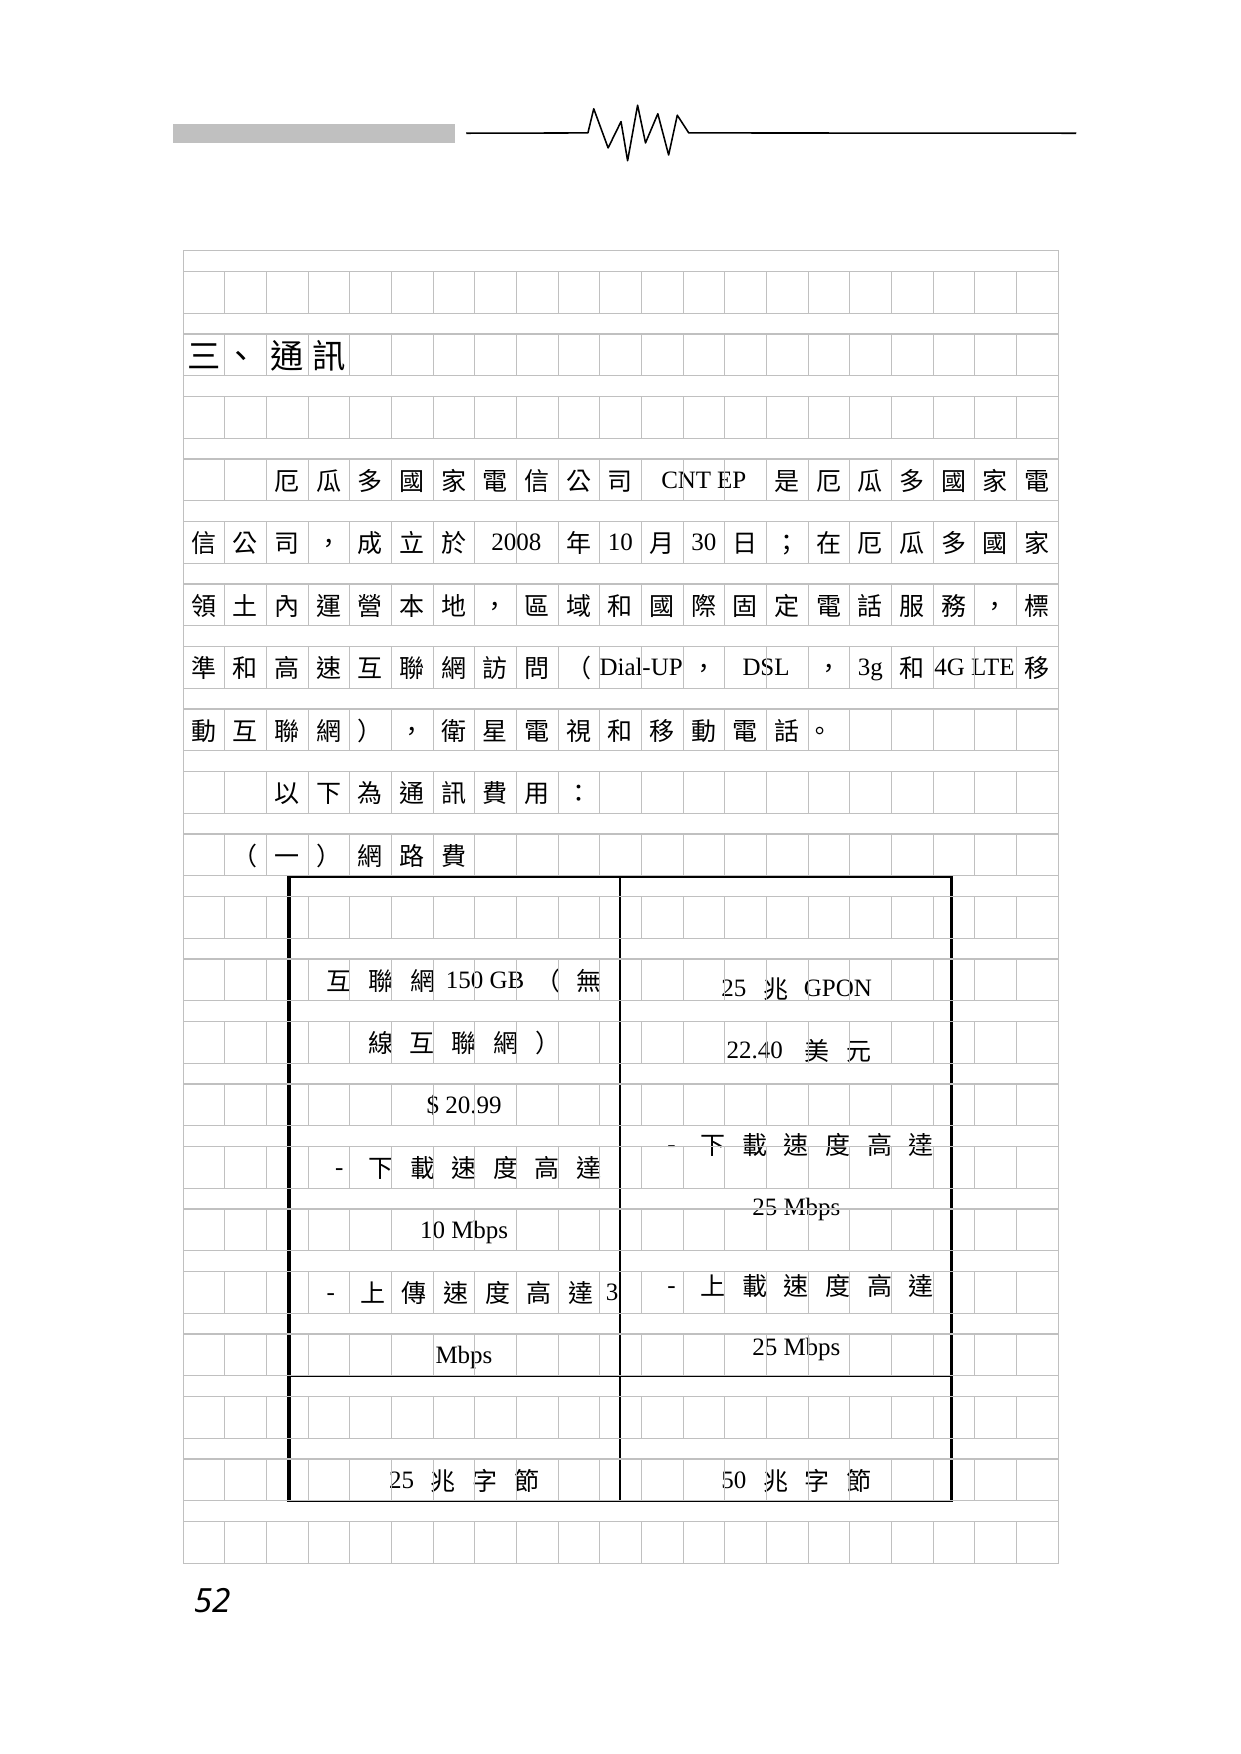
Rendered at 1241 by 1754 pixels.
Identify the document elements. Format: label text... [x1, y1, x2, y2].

table_cell 50兆字節 29.12美元 -下載速度高達50 Mbps -上載速度高達10 Mbps [767, 1460, 808, 1500]
text [350, 335, 391, 375]
table_header 25兆GPON 22.40美元 -下載速度高達25 Mbps -上載速度高達25 Mbps [809, 1022, 849, 1063]
table_header 互聯網150 GB（無線互聯網） $ 20.99 -下載速度高達10 Mbps -上傳速度高達3 Mbps [517, 960, 558, 1000]
text [725, 335, 766, 375]
table_header 25兆GPON 22.40美元 -下載速度高達25 Mbps -上載速度高達25 Mbps [809, 1085, 849, 1125]
table_header 互聯網150 GB（無線互聯網） $ 20.99 -下載速度高達10 Mbps -上傳速度高達3 Mbps [475, 1085, 516, 1125]
table_header 25兆GPON 22.40美元 -下載速度高達25 Mbps -上載速度高達25 Mbps [892, 897, 933, 938]
text [475, 835, 516, 875]
table_header 25兆GPON 22.40美元 -下載速度高達25 Mbps -上載速度高達25 Mbps [621, 1064, 950, 1083]
text [767, 335, 808, 375]
table_cell 50兆字節 29.12美元 -下載速度高達50 Mbps -上載速度高達10 Mbps [725, 1460, 766, 1500]
table_header 25兆GPON 22.40美元 -下載速度高達25 Mbps -上載速度高達25 Mbps [725, 960, 766, 1000]
table_header 互聯網150 GB（無線互聯網） $ 20.99 -下載速度高達10 Mbps -上傳速度高達3 Mbps [309, 897, 349, 938]
table_header 互聯網150 GB（無線互聯網） $ 20.99 -下載速度高達10 Mbps -上傳速度高達3 Mbps [559, 1210, 599, 1250]
table_header 25兆GPON 22.40美元 -下載速度高達25 Mbps -上載速度高達25 Mbps [809, 1210, 849, 1250]
table_header 互聯網150 GB（無線互聯網） $ 20.99 -下載速度高達10 Mbps -上傳速度高達3 Mbps [475, 960, 516, 1000]
text [184, 751, 1058, 771]
table_header 互聯網150 GB（無線互聯網） $ 20.99 -下載速度高達10 Mbps -上傳速度高達3 Mbps [475, 897, 516, 938]
table_header 互聯網150 GB（無線互聯網） $ 20.99 -下載速度高達10 Mbps -上傳速度高達3 Mbps [392, 1210, 433, 1250]
table_header 25兆GPON 22.40美元 -下載速度高達25 Mbps -上載速度高達25 Mbps [621, 1126, 950, 1146]
table_header 互聯網150 GB（無線互聯網） $ 20.99 -下載速度高達10 Mbps -上傳速度高達3 Mbps [309, 1022, 349, 1063]
text [892, 835, 933, 875]
table_header 互聯網150 GB（無線互聯網） $ 20.99 -下載速度高達10 Mbps -上傳速度高達3 Mbps [434, 1335, 474, 1375]
text [642, 772, 683, 813]
table_header 25兆GPON 22.40美元 -下載速度高達25 Mbps -上載速度高達25 Mbps [684, 960, 724, 1000]
table_header 25兆GPON 22.40美元 -下載速度高達25 Mbps -上載速度高達25 Mbps [850, 1272, 891, 1313]
table_cell 50兆字節 29.12美元 -下載速度高達50 Mbps -上載速度高達10 Mbps [642, 1460, 683, 1500]
text [184, 772, 224, 813]
table_header 25兆GPON 22.40美元 -下載速度高達25 Mbps -上載速度高達25 Mbps [767, 1272, 808, 1313]
table_header 25兆GPON 22.40美元 -下載速度高達25 Mbps -上載速度高達25 Mbps [850, 1335, 891, 1375]
table_header 25兆GPON 22.40美元 -下載速度高達25 Mbps -上載速度高達25 Mbps [892, 1022, 933, 1063]
text [767, 772, 808, 813]
table_header 互聯網150 GB（無線互聯網） $ 20.99 -下載速度高達10 Mbps -上傳速度高達3 Mbps [559, 1272, 599, 1313]
text [392, 335, 433, 375]
table_cell 25兆字節 22.40美元 -下載速度高達25 Mbps -上載速度高達10 Mbps [392, 1460, 433, 1500]
text [559, 835, 599, 875]
table_cell 25兆字節 22.40美元 -下載速度高達25 Mbps -上載速度高達10 Mbps [475, 1397, 516, 1438]
table_header 25兆GPON 22.40美元 -下載速度高達25 Mbps -上載速度高達25 Mbps [892, 1335, 933, 1375]
text [225, 772, 266, 813]
text 費 [475, 772, 516, 813]
text 一 [267, 835, 308, 875]
table_header 25兆GPON 22.40美元 -下載速度高達25 Mbps -上載速度高達25 Mbps [642, 1022, 683, 1063]
table_header 互聯網150 GB（無線互聯網） $ 20.99 -下載速度高達10 Mbps -上傳速度高達3 Mbps [434, 897, 474, 938]
text [892, 772, 933, 813]
text 通 [267, 335, 308, 375]
table_header 互聯網150 GB（無線互聯網） $ 20.99 -下載速度高達10 Mbps -上傳速度高達3 Mbps [559, 897, 599, 938]
text [809, 835, 849, 875]
table_header 互聯網150 GB（無線互聯網） $ 20.99 -下載速度高達10 Mbps -上傳速度高達3 Mbps [434, 1210, 474, 1250]
text [475, 335, 516, 375]
text [850, 835, 891, 875]
table_header 互聯網150 GB（無線互聯網） $ 20.99 -下載速度高達10 Mbps -上傳速度高達3 Mbps [475, 1272, 516, 1313]
table_header 互聯網150 GB（無線互聯網） $ 20.99 -下載速度高達10 Mbps -上傳速度高達3 Mbps [559, 1147, 599, 1188]
text [600, 835, 641, 875]
table_cell 25兆字節 22.40美元 -下載速度高達25 Mbps -上載速度高達10 Mbps [291, 1439, 619, 1458]
text 三 [184, 335, 224, 375]
table_cell 25兆字節 22.40美元 -下載速度高達25 Mbps -上載速度高達10 Mbps [559, 1460, 599, 1500]
table_header 25兆GPON 22.40美元 -下載速度高達25 Mbps -上載速度高達25 Mbps [809, 1335, 849, 1375]
table_header 25兆GPON 22.40美元 -下載速度高達25 Mbps -上載速度高達25 Mbps [725, 1210, 766, 1250]
text [934, 772, 974, 813]
table_cell 25兆字節 22.40美元 -下載速度高達25 Mbps -上載速度高達10 Mbps [434, 1397, 474, 1438]
table_header 25兆GPON 22.40美元 -下載速度高達25 Mbps -上載速度高達25 Mbps [767, 897, 808, 938]
table_header 25兆GPON 22.40美元 -下載速度高達25 Mbps -上載速度高達25 Mbps [621, 878, 950, 896]
table_header 互聯網150 GB（無線互聯網） $ 20.99 -下載速度高達10 Mbps -上傳速度高達3 Mbps [309, 1210, 349, 1250]
table_header 25兆GPON 22.40美元 -下載速度高達25 Mbps -上載速度高達25 Mbps [621, 1189, 950, 1208]
text （ [225, 835, 266, 875]
text 訊 [309, 335, 349, 375]
table_header 25兆GPON 22.40美元 -下載速度高達25 Mbps -上載速度高達25 Mbps [684, 1022, 724, 1063]
table_header 25兆GPON 22.40美元 -下載速度高達25 Mbps -上載速度高達25 Mbps [850, 897, 891, 938]
table_header 25兆GPON 22.40美元 -下載速度高達25 Mbps -上載速度高達25 Mbps [621, 1314, 950, 1333]
table_header 互聯網150 GB（無線互聯網） $ 20.99 -下載速度高達10 Mbps -上傳速度高達3 Mbps [309, 1272, 349, 1313]
table_cell 25兆字節 22.40美元 -下載速度高達25 Mbps -上載速度高達10 Mbps [350, 1460, 391, 1500]
table_header 25兆GPON 22.40美元 -下載速度高達25 Mbps -上載速度高達25 Mbps [725, 1335, 766, 1375]
table_header 25兆GPON 22.40美元 -下載速度高達25 Mbps -上載速度高達25 Mbps [725, 1022, 766, 1063]
table_header 互聯網150 GB（無線互聯網） $ 20.99 -下載速度高達10 Mbps -上傳速度高達3 Mbps [392, 1272, 433, 1313]
table_header 互聯網150 GB（無線互聯網） $ 20.99 -下載速度高達10 Mbps -上傳速度高達3 Mbps [350, 1147, 391, 1188]
table_header 互聯網150 GB（無線互聯網） $ 20.99 -下載速度高達10 Mbps -上傳速度高達3 Mbps [350, 1272, 391, 1313]
text 厄瓜多國家電信公司CNT EP是厄瓜多國家電信公司，成立於2008年10月30日；在厄瓜多國家領土內運營本地，區域和國際固定電話服務，標準和高速互聯網訪問（Dial-UP，DSL，3g和4G LTE移動互聯網），衛星電視和移動電話。 [184, 689, 1058, 708]
table_header 25兆GPON 22.40美元 -下載速度高達25 Mbps -上載速度高達25 Mbps [725, 1147, 766, 1188]
table_header 互聯網150 GB（無線互聯網） $ 20.99 -下載速度高達10 Mbps -上傳速度高達3 Mbps [350, 1335, 391, 1375]
table_header 互聯網150 GB（無線互聯網） $ 20.99 -下載速度高達10 Mbps -上傳速度高達3 Mbps [392, 1335, 433, 1375]
table_header 25兆GPON 22.40美元 -下載速度高達25 Mbps -上載速度高達25 Mbps [892, 1085, 933, 1125]
table_header 互聯網150 GB（無線互聯網） $ 20.99 -下載速度高達10 Mbps -上傳速度高達3 Mbps [559, 1335, 599, 1375]
table_header 互聯網150 GB（無線互聯網） $ 20.99 -下載速度高達10 Mbps -上傳速度高達3 Mbps [517, 897, 558, 938]
table_header 25兆GPON 22.40美元 -下載速度高達25 Mbps -上載速度高達25 Mbps [642, 1210, 683, 1250]
table_header 互聯網150 GB（無線互聯網） $ 20.99 -下載速度高達10 Mbps -上傳速度高達3 Mbps [392, 897, 433, 938]
text [207, 835, 224, 875]
text [725, 835, 766, 875]
table_header 互聯網150 GB（無線互聯網） $ 20.99 -下載速度高達10 Mbps -上傳速度高達3 Mbps [350, 960, 391, 1000]
table_header 互聯網150 GB（無線互聯網） $ 20.99 -下載速度高達10 Mbps -上傳速度高達3 Mbps [291, 1001, 619, 1021]
table_header 25兆GPON 22.40美元 -下載速度高達25 Mbps -上載速度高達25 Mbps [809, 1147, 849, 1188]
text [517, 835, 558, 875]
table_header 互聯網150 GB（無線互聯網） $ 20.99 -下載速度高達10 Mbps -上傳速度高達3 Mbps [517, 1022, 558, 1063]
table_header 25兆GPON 22.40美元 -下載速度高達25 Mbps -上載速度高達25 Mbps [621, 1001, 950, 1021]
table_header 25兆GPON 22.40美元 -下載速度高達25 Mbps -上載速度高達25 Mbps [892, 1272, 933, 1313]
table_header 互聯網150 GB（無線互聯網） $ 20.99 -下載速度高達10 Mbps -上傳速度高達3 Mbps [350, 1210, 391, 1250]
table_header 25兆GPON 22.40美元 -下載速度高達25 Mbps -上載速度高達25 Mbps [642, 1147, 683, 1188]
table_header 25兆GPON 22.40美元 -下載速度高達25 Mbps -上載速度高達25 Mbps [809, 1272, 849, 1313]
table_header 25兆GPON 22.40美元 -下載速度高達25 Mbps -上載速度高達25 Mbps [892, 1210, 933, 1250]
text [600, 335, 641, 375]
table_header 互聯網150 GB（無線互聯網） $ 20.99 -下載速度高達10 Mbps -上傳速度高達3 Mbps [291, 1064, 619, 1083]
table_header 互聯網150 GB（無線互聯網） $ 20.99 -下載速度高達10 Mbps -上傳速度高達3 Mbps [434, 1085, 474, 1125]
table_header 25兆GPON 22.40美元 -下載速度高達25 Mbps -上載速度高達25 Mbps [767, 1335, 808, 1375]
table_cell 25兆字節 22.40美元 -下載速度高達25 Mbps -上載速度高達10 Mbps [475, 1460, 516, 1500]
table_header 互聯網150 GB（無線互聯網） $ 20.99 -下載速度高達10 Mbps -上傳速度高達3 Mbps [291, 878, 619, 896]
table_header 25兆GPON 22.40美元 -下載速度高達25 Mbps -上載速度高達25 Mbps [767, 1085, 808, 1125]
text [559, 335, 599, 375]
table_cell 25兆字節 22.40美元 -下載速度高達25 Mbps -上載速度高達10 Mbps [309, 1460, 349, 1500]
table_header 25兆GPON 22.40美元 -下載速度高達25 Mbps -上載速度高達25 Mbps [725, 897, 766, 938]
text 厄瓜多國家電信公司CNT EP是厄瓜多國家電信公司，成立於2008年10月30日；在厄瓜多國家領土內運營本地，區域和國際固定電話服務，標準和高速互聯網訪問（Dial-UP，DSL，3g和4G LTE移動互聯網），衛星電視和移動電話。 [184, 626, 1058, 646]
table_header 互聯網150 GB（無線互聯網） $ 20.99 -下載速度高達10 Mbps -上傳速度高達3 Mbps [350, 1022, 391, 1063]
table_header 25兆GPON 22.40美元 -下載速度高達25 Mbps -上載速度高達25 Mbps [850, 1022, 891, 1063]
table_header 25兆GPON 22.40美元 -下載速度高達25 Mbps -上載速度高達25 Mbps [725, 1272, 766, 1313]
table_header 25兆GPON 22.40美元 -下載速度高達25 Mbps -上載速度高達25 Mbps [684, 1272, 724, 1313]
text 網 [350, 835, 391, 875]
text [684, 335, 724, 375]
text [975, 835, 1016, 875]
table_header 25兆GPON 22.40美元 -下載速度高達25 Mbps -上載速度高達25 Mbps [809, 897, 849, 938]
table_header 25兆GPON 22.40美元 -下載速度高達25 Mbps -上載速度高達25 Mbps [809, 960, 849, 1000]
text [850, 335, 891, 375]
table_header 25兆GPON 22.40美元 -下載速度高達25 Mbps -上載速度高達25 Mbps [684, 897, 724, 938]
text [684, 772, 724, 813]
table_header 互聯網150 GB（無線互聯網） $ 20.99 -下載速度高達10 Mbps -上傳速度高達3 Mbps [434, 1272, 474, 1313]
text 、 [225, 335, 266, 375]
table_header 25兆GPON 22.40美元 -下載速度高達25 Mbps -上載速度高達25 Mbps [767, 1147, 808, 1188]
table_header 25兆GPON 22.40美元 -下載速度高達25 Mbps -上載速度高達25 Mbps [642, 1335, 683, 1375]
table_header 25兆GPON 22.40美元 -下載速度高達25 Mbps -上載速度高達25 Mbps [767, 1022, 808, 1063]
text [184, 314, 1058, 333]
text [684, 835, 724, 875]
table_header 25兆GPON 22.40美元 -下載速度高達25 Mbps -上載速度高達25 Mbps [684, 1335, 724, 1375]
table_header 25兆GPON 22.40美元 -下載速度高達25 Mbps -上載速度高達25 Mbps [621, 939, 950, 958]
text [934, 835, 974, 875]
table_cell 25兆字節 22.40美元 -下載速度高達25 Mbps -上載速度高達10 Mbps [350, 1397, 391, 1438]
table_header 互聯網150 GB（無線互聯網） $ 20.99 -下載速度高達10 Mbps -上傳速度高達3 Mbps [291, 939, 619, 958]
table_cell 50兆字節 29.12美元 -下載速度高達50 Mbps -上載速度高達10 Mbps [892, 1460, 933, 1500]
table_cell 25兆字節 22.40美元 -下載速度高達25 Mbps -上載速度高達10 Mbps [434, 1460, 474, 1500]
table_header 互聯網150 GB（無線互聯網） $ 20.99 -下載速度高達10 Mbps -上傳速度高達3 Mbps [350, 897, 391, 938]
text [809, 772, 849, 813]
table_header 互聯網150 GB（無線互聯網） $ 20.99 -下載速度高達10 Mbps -上傳速度高達3 Mbps [559, 1085, 599, 1125]
text ： [559, 772, 599, 813]
table_header 互聯網150 GB（無線互聯網） $ 20.99 -下載速度高達10 Mbps -上傳速度高達3 Mbps [559, 1022, 599, 1063]
table_header 互聯網150 GB（無線互聯網） $ 20.99 -下載速度高達10 Mbps -上傳速度高達3 Mbps [475, 1335, 516, 1375]
table_header 25兆GPON 22.40美元 -下載速度高達25 Mbps -上載速度高達25 Mbps [850, 1085, 891, 1125]
text 費 [434, 835, 474, 875]
table_header 互聯網150 GB（無線互聯網） $ 20.99 -下載速度高達10 Mbps -上傳速度高達3 Mbps [291, 1126, 619, 1146]
table_cell 25兆字節 22.40美元 -下載速度高達25 Mbps -上載速度高達10 Mbps [392, 1397, 433, 1438]
table_header 互聯網150 GB（無線互聯網） $ 20.99 -下載速度高達10 Mbps -上傳速度高達3 Mbps [559, 960, 599, 1000]
table_cell 25兆字節 22.40美元 -下載速度高達25 Mbps -上載速度高達10 Mbps [517, 1397, 558, 1438]
text 為 [350, 772, 391, 813]
text 訊 [434, 772, 474, 813]
text 厄瓜多國家電信公司CNT EP是厄瓜多國家電信公司，成立於2008年10月30日；在厄瓜多國家領土內運營本地，區域和國際固定電話服務，標準和高速互聯網訪問（Dial-UP，DSL，3g和4G LTE移動互聯網），衛星電視和移動電話。 [184, 439, 1058, 458]
table_header 互聯網150 GB（無線互聯網） $ 20.99 -下載速度高達10 Mbps -上傳速度高達3 Mbps [517, 1335, 558, 1375]
table_header 互聯網150 GB（無線互聯網） $ 20.99 -下載速度高達10 Mbps -上傳速度高達3 Mbps [517, 1210, 558, 1250]
table_header 25兆GPON 22.40美元 -下載速度高達25 Mbps -上載速度高達25 Mbps [684, 1085, 724, 1125]
table_header 25兆GPON 22.40美元 -下載速度高達25 Mbps -上載速度高達25 Mbps [621, 1251, 950, 1271]
text [809, 335, 849, 375]
table_header 25兆GPON 22.40美元 -下載速度高達25 Mbps -上載速度高達25 Mbps [642, 960, 683, 1000]
table_header 25兆GPON 22.40美元 -下載速度高達25 Mbps -上載速度高達25 Mbps [892, 1147, 933, 1188]
text [642, 335, 683, 375]
table_header 25兆GPON 22.40美元 -下載速度高達25 Mbps -上載速度高達25 Mbps [642, 1272, 683, 1313]
table_header 互聯網150 GB（無線互聯網） $ 20.99 -下載速度高達10 Mbps -上傳速度高達3 Mbps [350, 1085, 391, 1125]
table_header 互聯網150 GB（無線互聯網） $ 20.99 -下載速度高達10 Mbps -上傳速度高達3 Mbps [475, 1210, 516, 1250]
text 以 [267, 772, 308, 813]
text [850, 772, 891, 813]
table_header 互聯網150 GB（無線互聯網） $ 20.99 -下載速度高達10 Mbps -上傳速度高達3 Mbps [434, 1147, 474, 1188]
table_header 互聯網150 GB（無線互聯網） $ 20.99 -下載速度高達10 Mbps -上傳速度高達3 Mbps [392, 960, 433, 1000]
table_header 25兆GPON 22.40美元 -下載速度高達25 Mbps -上載速度高達25 Mbps [684, 1147, 724, 1188]
table_header 25兆GPON 22.40美元 -下載速度高達25 Mbps -上載速度高達25 Mbps [850, 1210, 891, 1250]
table_header 互聯網150 GB（無線互聯網） $ 20.99 -下載速度高達10 Mbps -上傳速度高達3 Mbps [434, 960, 474, 1000]
table_header 25兆GPON 22.40美元 -下載速度高達25 Mbps -上載速度高達25 Mbps [642, 1085, 683, 1125]
table_header 25兆GPON 22.40美元 -下載速度高達25 Mbps -上載速度高達25 Mbps [850, 960, 891, 1000]
text [434, 335, 474, 375]
table_cell 50兆字節 29.12美元 -下載速度高達50 Mbps -上載速度高達10 Mbps [642, 1397, 683, 1438]
text [725, 772, 766, 813]
table_header 互聯網150 GB（無線互聯網） $ 20.99 -下載速度高達10 Mbps -上傳速度高達3 Mbps [475, 1022, 516, 1063]
text [767, 835, 808, 875]
table_header 互聯網150 GB（無線互聯網） $ 20.99 -下載速度高達10 Mbps -上傳速度高達3 Mbps [309, 1335, 349, 1375]
text [642, 835, 683, 875]
text [207, 814, 1058, 833]
text 厄瓜多國家電信公司CNT EP是厄瓜多國家電信公司，成立於2008年10月30日；在厄瓜多國家領土內運營本地，區域和國際固定電話服務，標準和高速互聯網訪問（Dial-UP，DSL，3g和4G LTE移動互聯網），衛星電視和移動電話。 [184, 564, 1058, 583]
text 路 [392, 835, 433, 875]
table_header 互聯網150 GB（無線互聯網） $ 20.99 -下載速度高達10 Mbps -上傳速度高達3 Mbps [309, 1085, 349, 1125]
table_cell 25兆字節 22.40美元 -下載速度高達25 Mbps -上載速度高達10 Mbps [559, 1397, 599, 1438]
table_cell 50兆字節 29.12美元 -下載速度高達50 Mbps -上載速度高達10 Mbps [850, 1397, 891, 1438]
text [600, 772, 641, 813]
text [1017, 835, 1058, 875]
table_header 25兆GPON 22.40美元 -下載速度高達25 Mbps -上載速度高達25 Mbps [767, 960, 808, 1000]
table_header 互聯網150 GB（無線互聯網） $ 20.99 -下載速度高達10 Mbps -上傳速度高達3 Mbps [517, 1272, 558, 1313]
table_header 互聯網150 GB（無線互聯網） $ 20.99 -下載速度高達10 Mbps -上傳速度高達3 Mbps [291, 1314, 619, 1333]
table_cell 25兆字節 22.40美元 -下載速度高達25 Mbps -上載速度高達10 Mbps [291, 1377, 619, 1396]
table_cell 50兆字節 29.12美元 -下載速度高達50 Mbps -上載速度高達10 Mbps [684, 1460, 724, 1500]
table_cell 50兆字節 29.12美元 -下載速度高達50 Mbps -上載速度高達10 Mbps [850, 1460, 891, 1500]
text [1017, 335, 1058, 375]
table_cell 25兆字節 22.40美元 -下載速度高達25 Mbps -上載速度高達10 Mbps [517, 1460, 558, 1500]
table_header 25兆GPON 22.40美元 -下載速度高達25 Mbps -上載速度高達25 Mbps [684, 1210, 724, 1250]
table_cell 25兆字節 22.40美元 -下載速度高達25 Mbps -上載速度高達10 Mbps [309, 1397, 349, 1438]
table_cell 50兆字節 29.12美元 -下載速度高達50 Mbps -上載速度高達10 Mbps [684, 1397, 724, 1438]
table_cell 50兆字節 29.12美元 -下載速度高達50 Mbps -上載速度高達10 Mbps [809, 1397, 849, 1438]
table_header 25兆GPON 22.40美元 -下載速度高達25 Mbps -上載速度高達25 Mbps [892, 960, 933, 1000]
table_header 互聯網150 GB（無線互聯網） $ 20.99 -下載速度高達10 Mbps -上傳速度高達3 Mbps [291, 1189, 619, 1208]
text 下 [309, 772, 349, 813]
table_cell 50兆字節 29.12美元 -下載速度高達50 Mbps -上載速度高達10 Mbps [621, 1377, 950, 1396]
table_header 互聯網150 GB（無線互聯網） $ 20.99 -下載速度高達10 Mbps -上傳速度高達3 Mbps [309, 960, 349, 1000]
table_header 互聯網150 GB（無線互聯網） $ 20.99 -下載速度高達10 Mbps -上傳速度高達3 Mbps [392, 1022, 433, 1063]
table_cell 50兆字節 29.12美元 -下載速度高達50 Mbps -上載速度高達10 Mbps [767, 1397, 808, 1438]
text [517, 335, 558, 375]
text [892, 335, 933, 375]
table_header 互聯網150 GB（無線互聯網） $ 20.99 -下載速度高達10 Mbps -上傳速度高達3 Mbps [392, 1147, 433, 1188]
text 通 [392, 772, 433, 813]
text 用 [517, 772, 558, 813]
table_header 互聯網150 GB（無線互聯網） $ 20.99 -下載速度高達10 Mbps -上傳速度高達3 Mbps [517, 1085, 558, 1125]
table_cell 50兆字節 29.12美元 -下載速度高達50 Mbps -上載速度高達10 Mbps [892, 1397, 933, 1438]
text 厄瓜多國家電信公司CNT EP是厄瓜多國家電信公司，成立於2008年10月30日；在厄瓜多國家領土內運營本地，區域和國際固定電話服務，標準和高速互聯網訪問（Dial-UP，DSL，3g和4G LTE移動互聯網），衛星電視和移動電話。 [184, 501, 1058, 521]
table_header 25兆GPON 22.40美元 -下載速度高達25 Mbps -上載速度高達25 Mbps [642, 897, 683, 938]
text [975, 772, 1016, 813]
table_header 25兆GPON 22.40美元 -下載速度高達25 Mbps -上載速度高達25 Mbps [725, 1085, 766, 1125]
table_header 互聯網150 GB（無線互聯網） $ 20.99 -下載速度高達10 Mbps -上傳速度高達3 Mbps [517, 1147, 558, 1188]
table_header 互聯網150 GB（無線互聯網） $ 20.99 -下載速度高達10 Mbps -上傳速度高達3 Mbps [291, 1251, 619, 1271]
table_header 25兆GPON 22.40美元 -下載速度高達25 Mbps -上載速度高達25 Mbps [850, 1147, 891, 1188]
table_header 25兆GPON 22.40美元 -下載速度高達25 Mbps -上載速度高達25 Mbps [767, 1210, 808, 1250]
text ） [309, 835, 349, 875]
table_cell 50兆字節 29.12美元 -下載速度高達50 Mbps -上載速度高達10 Mbps [621, 1439, 950, 1458]
text [934, 335, 974, 375]
text [975, 335, 1016, 375]
table_header 互聯網150 GB（無線互聯網） $ 20.99 -下載速度高達10 Mbps -上傳速度高達3 Mbps [392, 1085, 433, 1125]
table_header 互聯網150 GB（無線互聯網） $ 20.99 -下載速度高達10 Mbps -上傳速度高達3 Mbps [434, 1022, 474, 1063]
table_header 互聯網150 GB（無線互聯網） $ 20.99 -下載速度高達10 Mbps -上傳速度高達3 Mbps [475, 1147, 516, 1188]
table_cell 50兆字節 29.12美元 -下載速度高達50 Mbps -上載速度高達10 Mbps [809, 1460, 849, 1500]
table_header 互聯網150 GB（無線互聯網） $ 20.99 -下載速度高達10 Mbps -上傳速度高達3 Mbps [309, 1147, 349, 1188]
table_cell 50兆字節 29.12美元 -下載速度高達50 Mbps -上載速度高達10 Mbps [725, 1397, 766, 1438]
text [1017, 772, 1058, 813]
